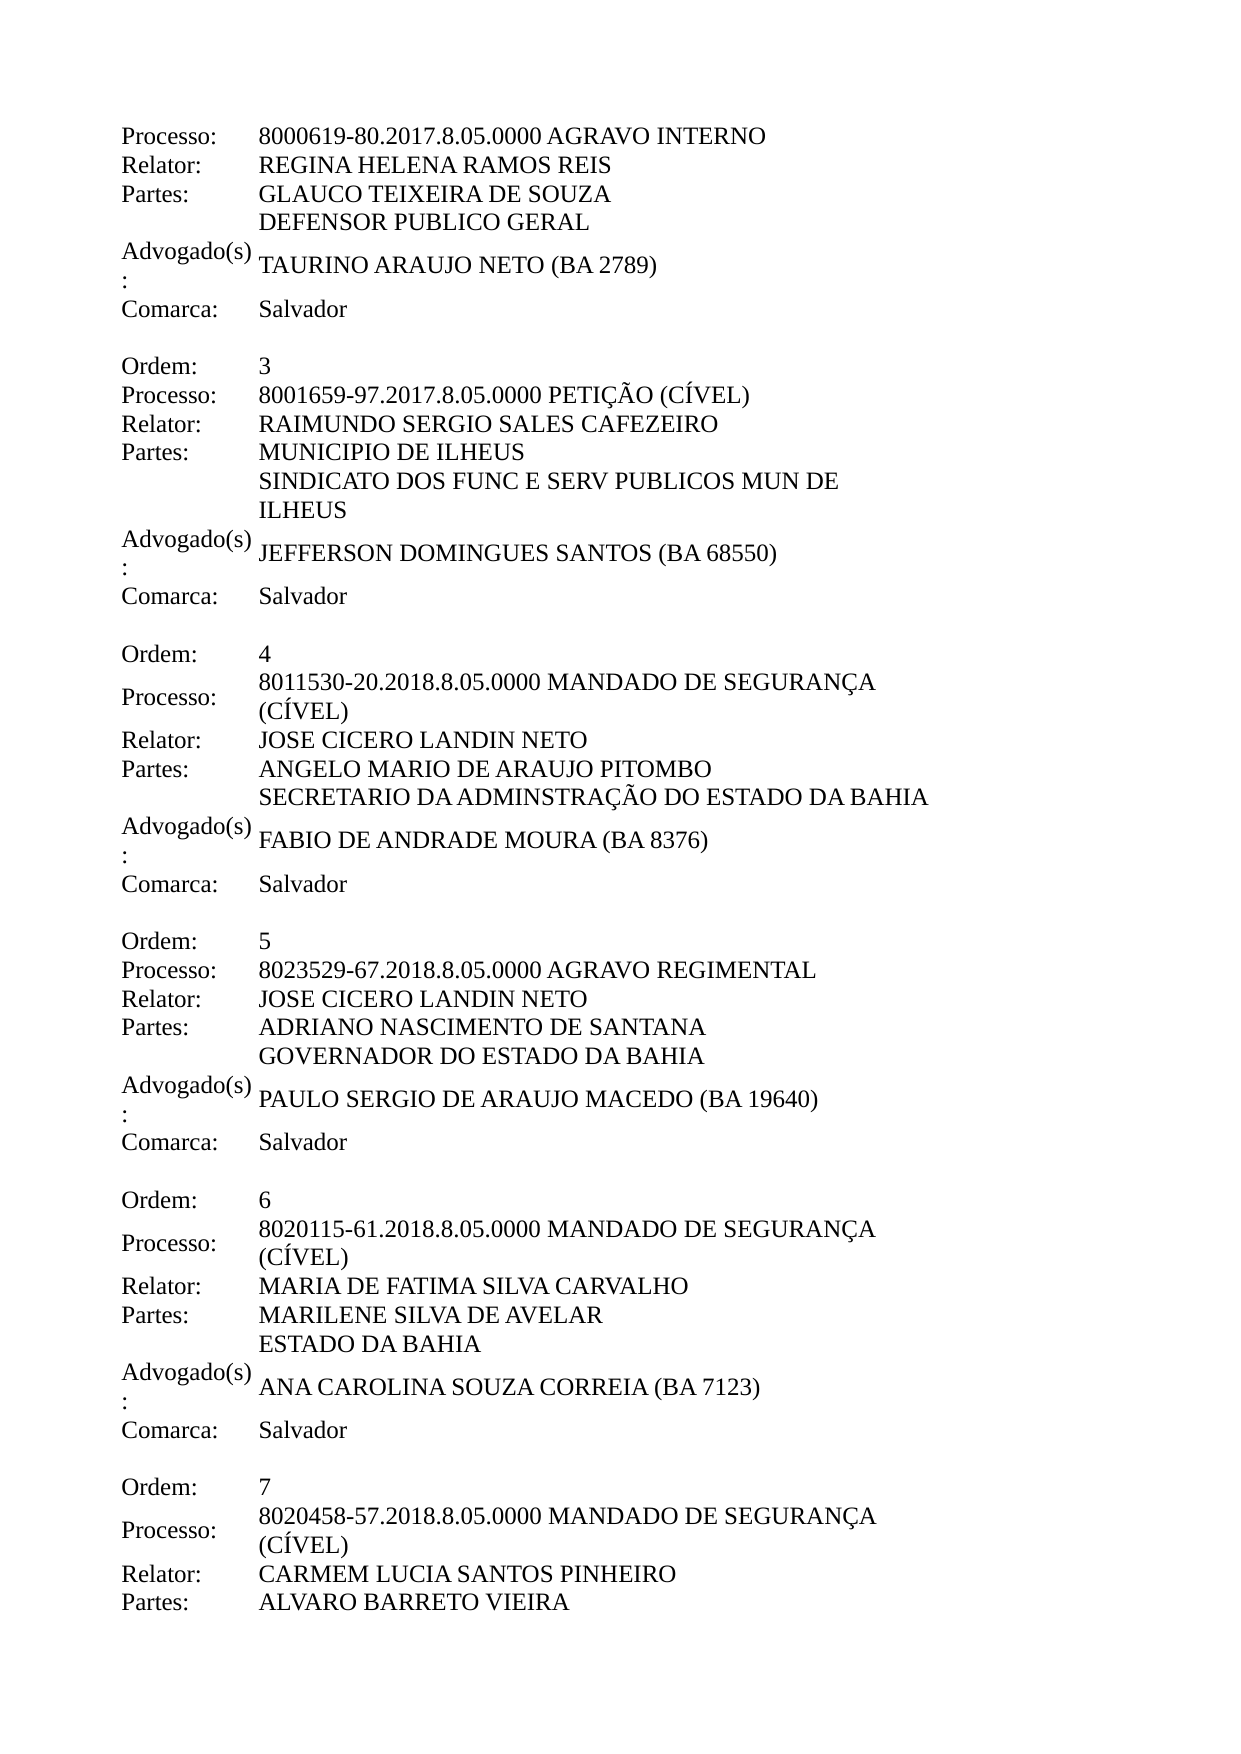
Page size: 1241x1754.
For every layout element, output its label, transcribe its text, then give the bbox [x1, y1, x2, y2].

table_cell 8001659-97.2017.8.05.0000 PETIÇÃO (CÍVEL) [258, 380, 934, 409]
table_cell Relator: [121, 409, 258, 437]
table_cell Salvador [258, 869, 971, 897]
table_cell CARMEM LUCIA SANTOS PINHEIRO [258, 1559, 972, 1587]
table_cell ESTADO DA BAHIA [258, 1329, 971, 1357]
table_cell [121, 1329, 258, 1357]
table_header Ordem: [121, 926, 258, 955]
table_cell ANGELO MARIO DE ARAUJO PITOMBO [258, 754, 971, 782]
table_cell Partes: [121, 179, 258, 207]
table_cell 8011530-20.2018.8.05.0000 MANDADO DE SEGURANÇA (CÍVEL) [258, 668, 971, 725]
table_cell ADRIANO NASCIMENTO DE SANTANA [258, 1013, 819, 1041]
table_cell GOVERNADOR DO ESTADO DA BAHIA [258, 1041, 819, 1070]
table_cell RAIMUNDO SERGIO SALES CAFEZEIRO [258, 409, 934, 437]
table_cell Advogado(s): [121, 1070, 258, 1127]
table_cell 8020458-57.2018.8.05.0000 MANDADO DE SEGURANÇA (CÍVEL) [258, 1501, 972, 1559]
table_cell 8000619-80.2017.8.05.0000 AGRAVO INTERNO [258, 121, 769, 150]
table_cell JEFFERSON DOMINGUES SANTOS (BA 68550) [258, 524, 934, 581]
table_header 3 [258, 351, 934, 380]
table_cell TAURINO ARAUJO NETO (BA 2789) [258, 236, 769, 294]
table_cell FABIO DE ANDRADE MOURA (BA 8376) [258, 811, 971, 869]
table_cell MARIA DE FATIMA SILVA CARVALHO [258, 1271, 971, 1300]
table_cell 8020115-61.2018.8.05.0000 MANDADO DE SEGURANÇA (CÍVEL) [258, 1214, 971, 1271]
table_cell Partes: [121, 438, 258, 466]
table_cell REGINA HELENA RAMOS REIS [258, 150, 769, 179]
table_header Ordem: [121, 1185, 258, 1214]
table_cell SINDICATO DOS FUNC E SERV PUBLICOS MUN DE ILHEUS [258, 466, 934, 524]
table_header 7 [258, 1473, 972, 1501]
table_cell Processo: [121, 1501, 258, 1559]
table_cell [121, 783, 258, 811]
table_cell Relator: [121, 984, 258, 1012]
table_cell Advogado(s): [121, 1358, 258, 1415]
table_cell PAULO SERGIO DE ARAUJO MACEDO (BA 19640) [258, 1070, 819, 1127]
table_cell Processo: [121, 955, 258, 984]
table_cell GLAUCO TEIXEIRA DE SOUZA [258, 179, 769, 207]
table_cell Partes: [121, 754, 258, 782]
table_cell Relator: [121, 1271, 258, 1300]
table_cell Advogado(s): [121, 236, 258, 294]
table_cell Comarca: [121, 1415, 258, 1444]
table_cell JOSE CICERO LANDIN NETO [258, 725, 971, 754]
table_cell Comarca: [121, 869, 258, 897]
table_cell ANA CAROLINA SOUZA CORREIA (BA 7123) [258, 1358, 971, 1415]
table_cell Comarca: [121, 1128, 258, 1156]
table_header Ordem: [121, 639, 258, 667]
table_cell MARILENE SILVA DE AVELAR [258, 1300, 971, 1329]
table_cell Processo: [121, 380, 258, 409]
table_cell DEFENSOR PUBLICO GERAL [258, 208, 769, 236]
table_cell Partes: [121, 1588, 258, 1616]
table_cell Comarca: [121, 581, 258, 610]
table_header 4 [258, 639, 971, 667]
table_cell SECRETARIO DA ADMINSTRAÇÃO DO ESTADO DA BAHIA [258, 783, 971, 811]
table_cell Salvador [258, 294, 769, 322]
table_cell Processo: [121, 668, 258, 725]
table_cell MUNICIPIO DE ILHEUS [258, 438, 934, 466]
table_cell Salvador [258, 1415, 971, 1444]
table_cell Advogado(s): [121, 524, 258, 581]
table_cell Relator: [121, 150, 258, 179]
table_cell Relator: [121, 725, 258, 754]
table_cell [121, 1041, 258, 1070]
table_cell Processo: [121, 121, 258, 150]
table_header Ordem: [121, 1473, 258, 1501]
table_cell JOSE CICERO LANDIN NETO [258, 984, 819, 1012]
table_cell ALVARO BARRETO VIEIRA [258, 1588, 972, 1616]
table_header Ordem: [121, 351, 258, 380]
table_cell [121, 208, 258, 236]
table_cell Salvador [258, 1128, 819, 1156]
table_cell Relator: [121, 1559, 258, 1587]
table_cell Partes: [121, 1300, 258, 1329]
table_cell Advogado(s): [121, 811, 258, 869]
table_cell 8023529-67.2018.8.05.0000 AGRAVO REGIMENTAL [258, 955, 819, 984]
table_cell Comarca: [121, 294, 258, 322]
table_cell [121, 466, 258, 524]
table_header 5 [258, 926, 819, 955]
table_cell PODER JUDICIÁRIO TRIBUNAL DE JUSTIÇA DO ESTADO DA BAHIA SEÇÃO CÍVEL DE DIREITO PÚBLICO PAUTA DE JULGAMENTO Processos que deverão ser julgados pelo(a) Seção Cível de Direito Público, em Sessão Ordinária que será realizada em 23/05/2019 às 08:30:00, no Tribunal de Justiça da Bahia, 5ª Av. do CAB, nº 560. Salvador/BA - Brasil - CEP 41745-971. Na forma do art. 183, §2º, do RITJBA, com a redação dada pela emenda regimental n. 12, disponibilizada no DJe de 31 de março de 2016, os advogados poderão apresentar pedido de julgamento presencial, com ou sem sustentação oral, até 30 (trinta) minutos antes do início da sessão de julgamento, dirigido ao Presidente do Órgão Julgador e entregue ao Diretor da respectiva Secretaria. Pauta de Julgamento originária do sistema PJE [118, 118, 1122, 1619]
table_header 6 [258, 1185, 971, 1214]
table_cell Processo: [121, 1214, 258, 1271]
table_cell Salvador [258, 581, 934, 610]
table_cell Partes: [121, 1013, 258, 1041]
